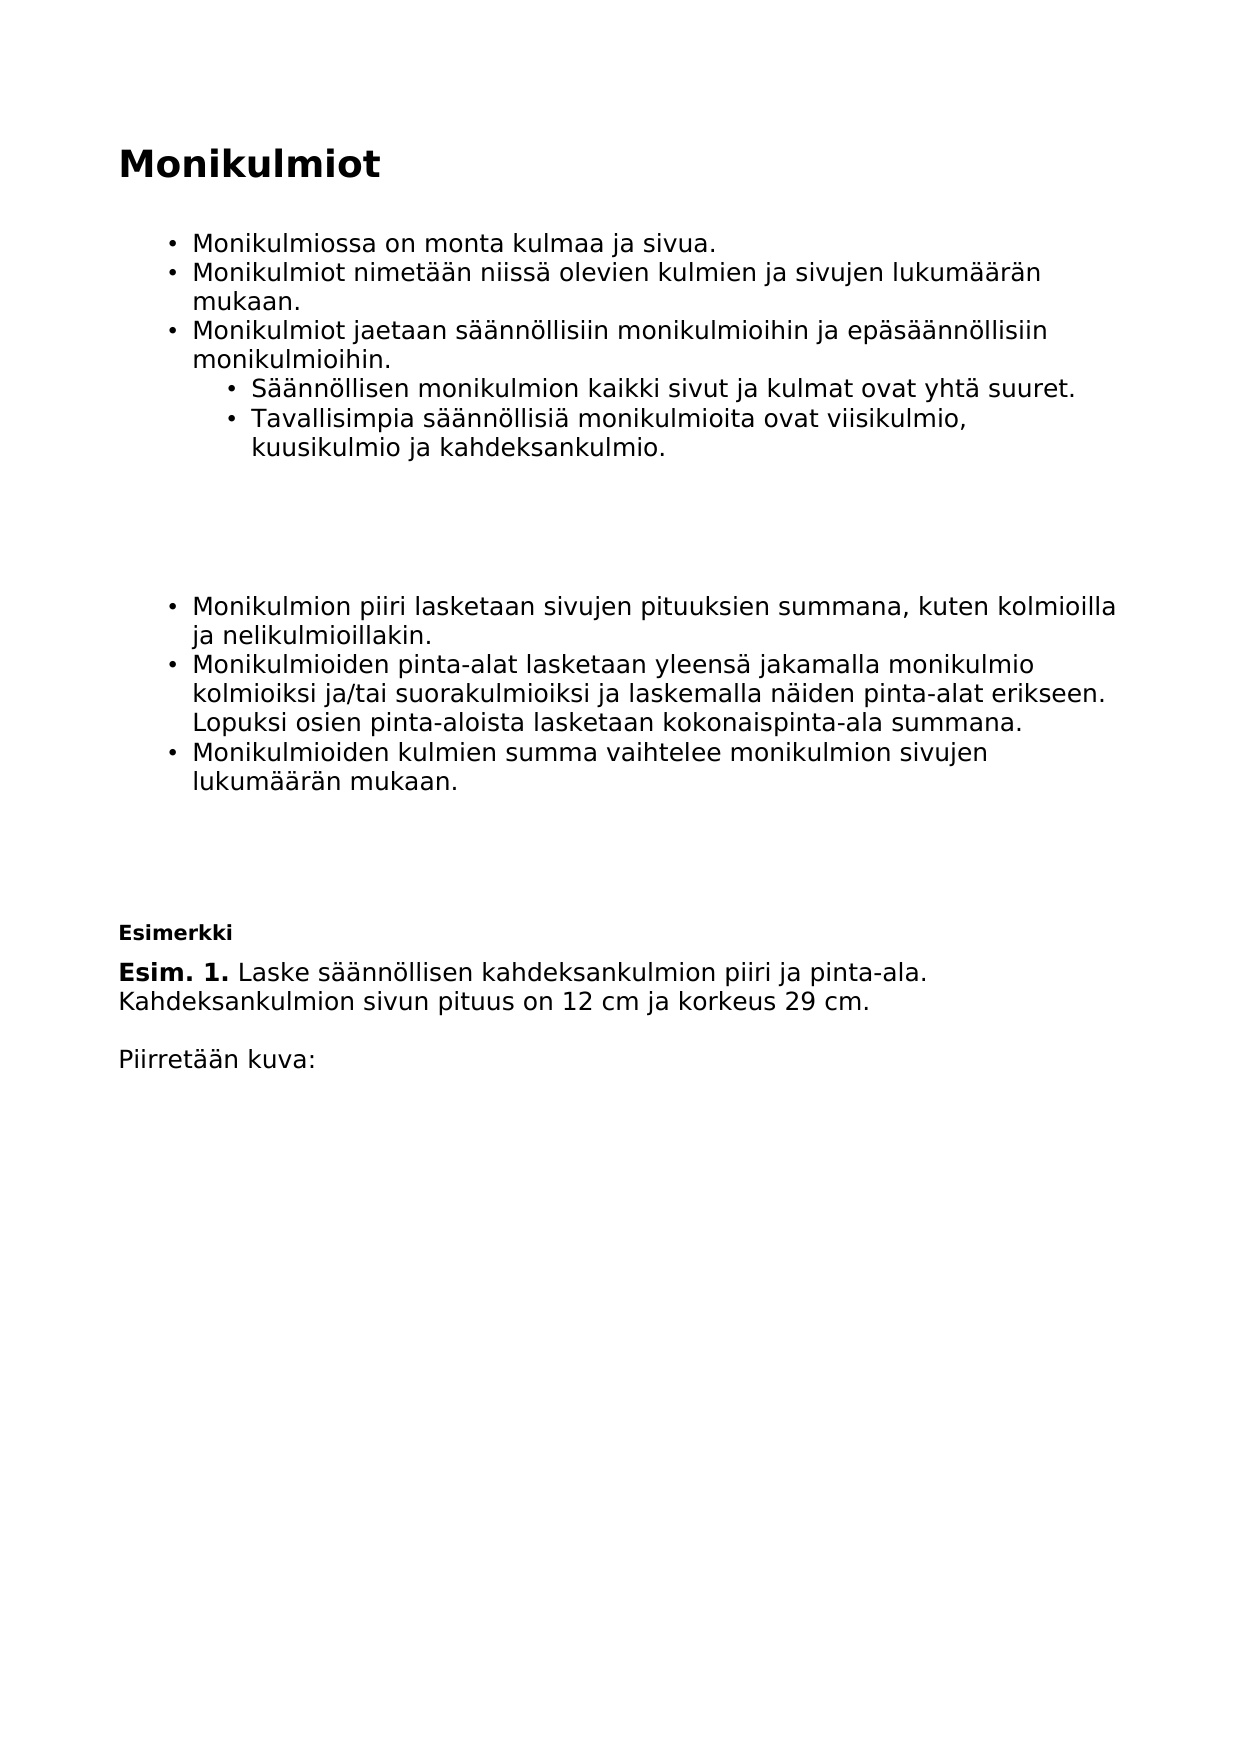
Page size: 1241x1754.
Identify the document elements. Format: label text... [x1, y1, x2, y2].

list Monikulmioiden pinta-alat lasketaan yleensä jakamalla monikulmio kolmioiksi ja/tai suorakulmioiksi ja laskemalla näiden pinta-alat erikseen. Lopuksi osien pinta-aloista lasketaan kokonaispinta-ala summana. [177, 650, 1122, 738]
subtitle Esimerkki [118, 921, 1122, 946]
list Monikulmiossa on monta kulmaa ja sivua. [177, 229, 1122, 258]
list Tavallisimpia säännöllisiä monikulmioita ovat viisikulmio, kuusikulmio ja kahdeksankulmio. [236, 404, 1122, 462]
subtitle Monikulmiot [118, 143, 1122, 187]
list Säännöllisen monikulmion kaikki sivut ja kulmat ovat yhtä suuret. [236, 374, 1122, 404]
list Monikulmiot jaetaan säännöllisiin monikulmioihin ja epäsäännöllisiin monikulmioihin. [177, 316, 1122, 374]
text Esim. 1. Laske säännöllisen kahdeksankulmion piiri ja pinta-ala. Kahdeksankulmion sivun pituus on 12 cm ja korkeus 29 cm. Piirretään kuva: [118, 958, 1122, 1075]
list Monikulmioiden kulmien summa vaihtelee monikulmion sivujen lukumäärän mukaan. [177, 738, 1122, 796]
list Monikulmiot nimetään niissä olevien kulmien ja sivujen lukumäärän mukaan. [177, 258, 1122, 316]
list Monikulmion piiri lasketaan sivujen pituuksien summana, kuten kolmioilla ja nelikulmioillakin. [177, 592, 1122, 650]
